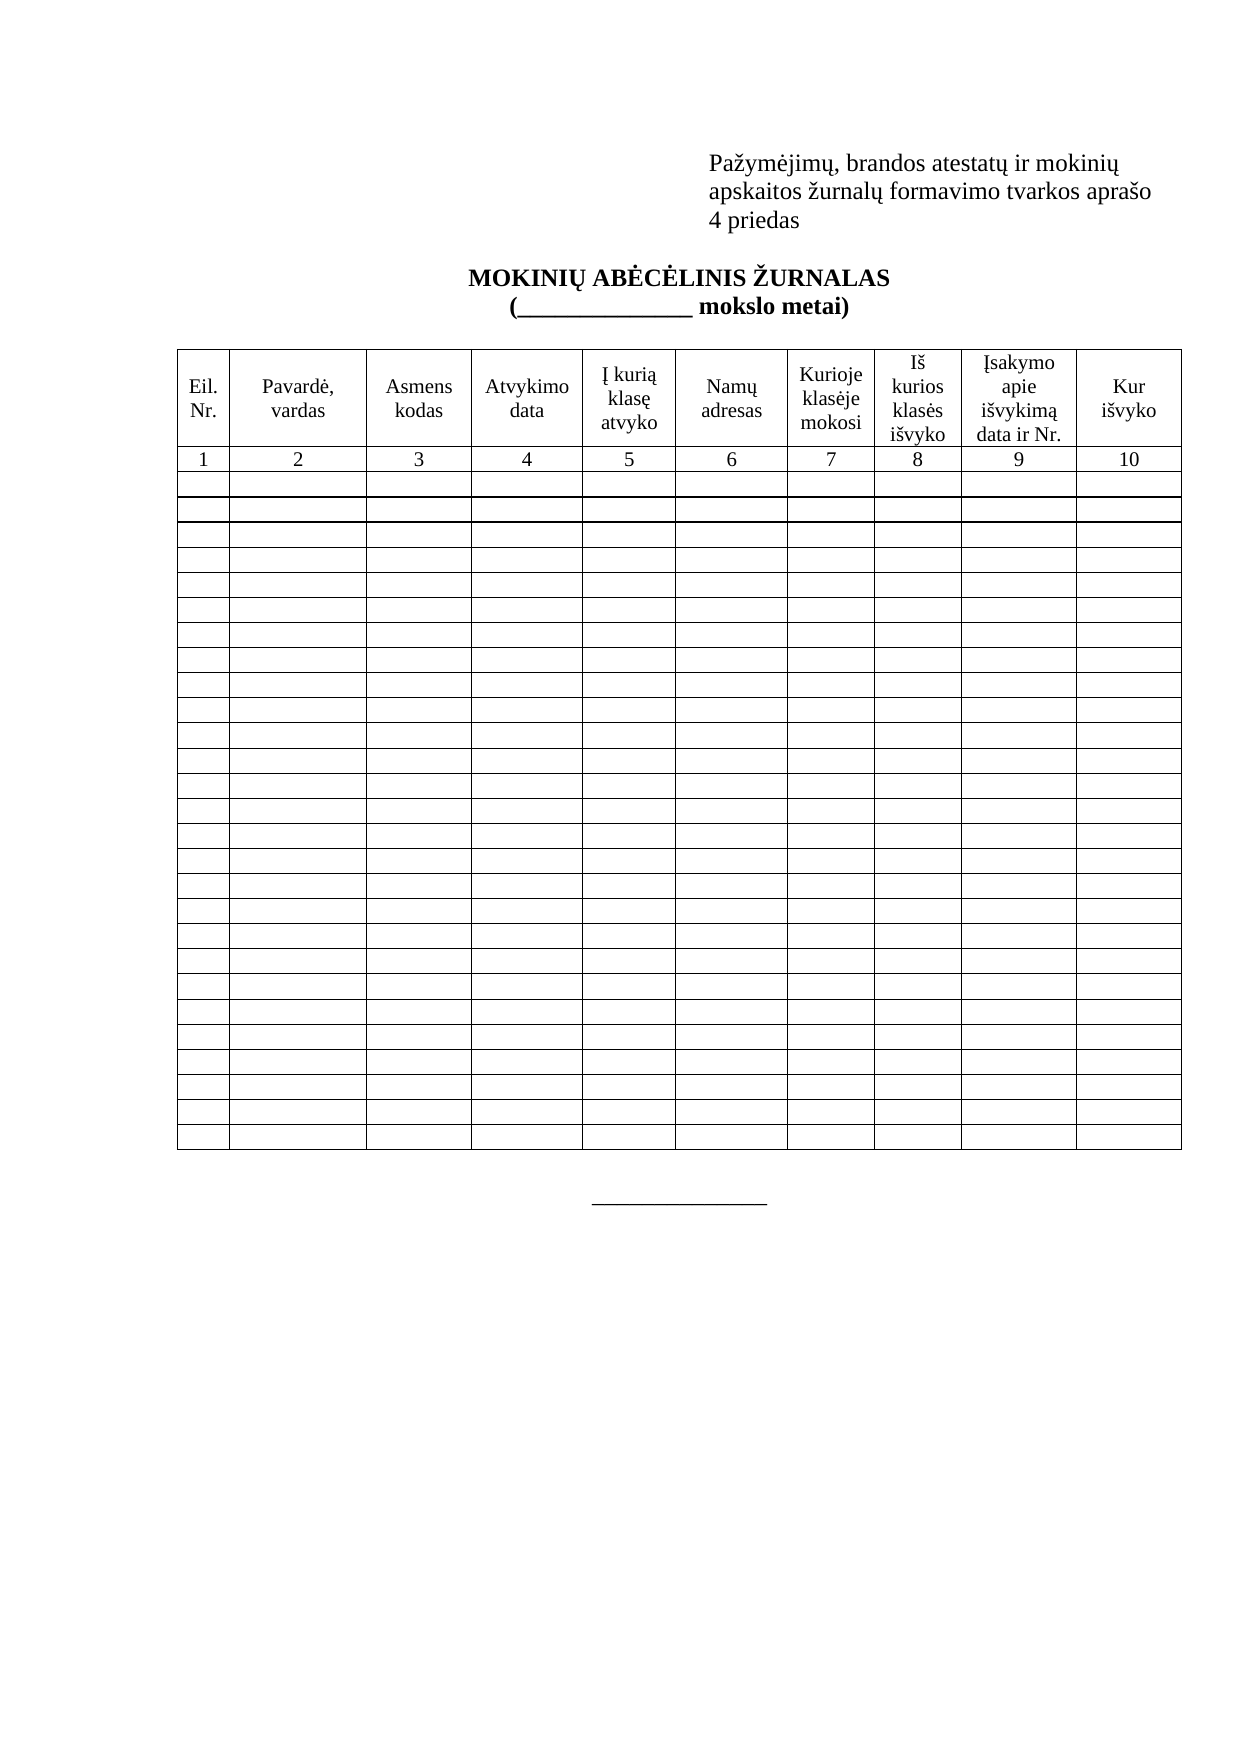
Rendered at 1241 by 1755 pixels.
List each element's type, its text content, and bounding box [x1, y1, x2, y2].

table_cell [230, 824, 366, 848]
table_cell [472, 472, 582, 496]
table_cell [962, 774, 1076, 798]
table_cell [583, 1000, 675, 1023]
table_cell [676, 1125, 787, 1149]
table_cell [1077, 1075, 1181, 1099]
table_cell [875, 472, 961, 496]
table_cell [367, 1075, 471, 1099]
table_cell [676, 1000, 787, 1023]
table_cell [583, 548, 675, 572]
table_cell [583, 749, 675, 772]
table_cell [788, 1100, 874, 1124]
table_cell [178, 648, 229, 672]
table_cell [230, 949, 366, 973]
table_cell [230, 698, 366, 722]
table_cell [178, 949, 229, 973]
table_cell [875, 498, 961, 521]
table_cell [676, 1100, 787, 1124]
table_cell [178, 774, 229, 798]
table_cell [472, 598, 582, 622]
table_cell [583, 623, 675, 647]
table_cell [583, 1125, 675, 1149]
table_cell [875, 573, 961, 597]
table_cell [962, 698, 1076, 722]
table_header Iš kurios klasės išvyko [875, 350, 961, 446]
table_cell [472, 723, 582, 747]
table_cell [367, 1100, 471, 1124]
table_header Namų adresas [676, 350, 787, 446]
table_cell 2 [230, 447, 366, 471]
table_header Kurioje klasėje mokosi [788, 350, 874, 446]
table_cell [583, 598, 675, 622]
table_cell [230, 523, 366, 547]
table_cell [962, 1050, 1076, 1074]
table_cell [583, 723, 675, 747]
table_cell [1077, 698, 1181, 722]
table_cell [788, 749, 874, 772]
table_cell [875, 1100, 961, 1124]
table_cell [367, 673, 471, 697]
table_cell [367, 949, 471, 973]
table_cell [875, 523, 961, 547]
table_cell [367, 899, 471, 923]
table_cell 5 [583, 447, 675, 471]
table_cell [676, 849, 787, 873]
table_cell [788, 1000, 874, 1023]
table_cell [875, 723, 961, 747]
table_cell [472, 1050, 582, 1074]
table_cell [676, 498, 787, 521]
table_cell [676, 874, 787, 898]
table_cell [788, 523, 874, 547]
table_cell [178, 1075, 229, 1099]
table_cell [962, 573, 1076, 597]
table_cell [230, 1125, 366, 1149]
table_cell [788, 1050, 874, 1074]
table_cell [583, 1025, 675, 1049]
table_cell [788, 548, 874, 572]
table_cell [230, 774, 366, 798]
table_cell [788, 974, 874, 998]
table_cell [962, 849, 1076, 873]
table_cell [178, 723, 229, 747]
table_cell [962, 498, 1076, 521]
table_cell [472, 799, 582, 823]
table_cell [788, 723, 874, 747]
table_cell [875, 1000, 961, 1023]
text 4 priedas [177, 205, 1181, 234]
table_cell [178, 698, 229, 722]
text (______________ mokslo metai) [177, 291, 1181, 320]
table_cell [1077, 1000, 1181, 1023]
table_cell [875, 949, 961, 973]
table_cell [230, 924, 366, 948]
table_cell [788, 1075, 874, 1099]
table_cell [962, 1100, 1076, 1124]
table_cell [367, 1050, 471, 1074]
table_cell [962, 1075, 1076, 1099]
table_cell [1077, 472, 1181, 496]
table_cell [367, 1000, 471, 1023]
table_cell [788, 472, 874, 496]
table_cell [178, 472, 229, 496]
table_cell [472, 1000, 582, 1023]
table_cell [875, 974, 961, 998]
table_cell [962, 598, 1076, 622]
table_cell [1077, 799, 1181, 823]
text Pažymėjimų, brandos atestatų ir mokinių [177, 148, 1181, 176]
table_cell [583, 824, 675, 848]
table_cell [367, 774, 471, 798]
table_cell [583, 673, 675, 697]
table_cell [230, 573, 366, 597]
table_cell [875, 673, 961, 697]
table_cell [178, 849, 229, 873]
table_cell [178, 1100, 229, 1124]
table_cell [178, 623, 229, 647]
table_cell [788, 498, 874, 521]
table_cell [875, 1050, 961, 1074]
table_cell [472, 498, 582, 521]
table_cell [875, 874, 961, 898]
table_cell [676, 523, 787, 547]
table_cell [230, 1100, 366, 1124]
table_cell [367, 1025, 471, 1049]
table_cell [367, 698, 471, 722]
table_cell [676, 949, 787, 973]
table_cell [875, 1075, 961, 1099]
table_cell [472, 673, 582, 697]
table_cell [230, 749, 366, 772]
table_cell [367, 598, 471, 622]
table_cell [875, 1025, 961, 1049]
table_cell [676, 924, 787, 948]
table_cell [1077, 1025, 1181, 1049]
table_cell [1077, 949, 1181, 973]
table_cell [788, 799, 874, 823]
table_cell [230, 673, 366, 697]
table_header Eil. Nr. [178, 350, 229, 446]
table_cell [178, 673, 229, 697]
table_cell [962, 523, 1076, 547]
table_cell [676, 1050, 787, 1074]
table_cell [583, 472, 675, 496]
table_cell 4 [472, 447, 582, 471]
table_cell [1077, 1125, 1181, 1149]
table_cell [875, 548, 961, 572]
table_cell [962, 648, 1076, 672]
table_cell [583, 698, 675, 722]
table_header Į kurią klasę atvyko [583, 350, 675, 446]
table_cell [1077, 974, 1181, 998]
table_cell [583, 573, 675, 597]
table_cell [178, 1050, 229, 1074]
table_cell [1077, 548, 1181, 572]
table_cell [676, 749, 787, 772]
table_cell [788, 1125, 874, 1149]
table_cell [230, 874, 366, 898]
table_cell [788, 949, 874, 973]
table_cell [583, 974, 675, 998]
table_cell 3 [367, 447, 471, 471]
table_cell [875, 749, 961, 772]
table_cell [676, 774, 787, 798]
table_cell [230, 1075, 366, 1099]
table_cell [178, 824, 229, 848]
table_cell [472, 924, 582, 948]
table_cell [367, 723, 471, 747]
table_cell [178, 573, 229, 597]
table_cell [875, 598, 961, 622]
table_cell [230, 623, 366, 647]
table_cell [472, 774, 582, 798]
table_cell [788, 874, 874, 898]
table_cell [472, 899, 582, 923]
table_cell [583, 774, 675, 798]
table_cell [875, 1125, 961, 1149]
table_cell [962, 924, 1076, 948]
table_cell [875, 648, 961, 672]
table_cell [1077, 774, 1181, 798]
table_cell 6 [676, 447, 787, 471]
table_cell [962, 1000, 1076, 1023]
table_cell [788, 899, 874, 923]
table_cell [676, 698, 787, 722]
table_cell [367, 824, 471, 848]
table_cell [583, 523, 675, 547]
table_cell [178, 974, 229, 998]
table_cell [1077, 899, 1181, 923]
table_cell [178, 548, 229, 572]
table_cell [367, 1125, 471, 1149]
table_header Asmens kodas [367, 350, 471, 446]
table_cell [583, 1075, 675, 1099]
table_cell [962, 949, 1076, 973]
table_cell [472, 874, 582, 898]
table_cell [1077, 874, 1181, 898]
table_cell [962, 974, 1076, 998]
table_cell [875, 774, 961, 798]
table_cell 10 [1077, 447, 1181, 471]
table_cell [472, 1125, 582, 1149]
table_cell [367, 648, 471, 672]
table_cell [472, 824, 582, 848]
table_cell [788, 924, 874, 948]
table_cell [676, 723, 787, 747]
table_cell [1077, 623, 1181, 647]
table_cell [676, 799, 787, 823]
table_cell [1077, 598, 1181, 622]
table_cell [367, 623, 471, 647]
table_cell [962, 874, 1076, 898]
table_cell [1077, 924, 1181, 948]
table_cell [1077, 1100, 1181, 1124]
table_cell [230, 799, 366, 823]
table_cell [1077, 523, 1181, 547]
table_cell [676, 548, 787, 572]
table_cell [367, 974, 471, 998]
table_cell [875, 849, 961, 873]
table_cell [962, 749, 1076, 772]
table_cell [583, 1050, 675, 1074]
table_cell [875, 799, 961, 823]
table_cell [676, 824, 787, 848]
table_cell [583, 799, 675, 823]
table_cell [367, 749, 471, 772]
table_cell [676, 623, 787, 647]
table_cell [962, 673, 1076, 697]
table_cell [875, 623, 961, 647]
table_cell [676, 974, 787, 998]
table_cell [230, 548, 366, 572]
table_cell [367, 548, 471, 572]
table_cell [875, 924, 961, 948]
table_cell [230, 1025, 366, 1049]
table_cell [875, 824, 961, 848]
table_cell [788, 573, 874, 597]
table_cell [472, 648, 582, 672]
table_cell [472, 749, 582, 772]
table_cell [230, 598, 366, 622]
table_cell [178, 598, 229, 622]
table_cell [178, 498, 229, 521]
table_cell [178, 523, 229, 547]
table_cell [962, 1125, 1076, 1149]
table_cell [178, 1125, 229, 1149]
table_cell [230, 974, 366, 998]
table_cell [788, 774, 874, 798]
table_cell [676, 648, 787, 672]
table_cell [230, 1000, 366, 1023]
table_cell [962, 824, 1076, 848]
table_cell [583, 1100, 675, 1124]
table_cell [676, 598, 787, 622]
table_cell [788, 648, 874, 672]
table_cell [583, 899, 675, 923]
table_cell [583, 849, 675, 873]
table_cell [178, 924, 229, 948]
table_cell [583, 874, 675, 898]
table_cell [1077, 824, 1181, 848]
table_cell [1077, 723, 1181, 747]
table_cell [676, 673, 787, 697]
table_cell [788, 849, 874, 873]
table_cell [472, 623, 582, 647]
table_cell [676, 1075, 787, 1099]
table_cell [1077, 673, 1181, 697]
text ______________ [177, 1179, 1181, 1208]
table_cell [367, 472, 471, 496]
table_cell [472, 573, 582, 597]
table_cell [788, 598, 874, 622]
table_cell [875, 899, 961, 923]
table_cell [472, 548, 582, 572]
table_cell [230, 723, 366, 747]
table_cell [367, 849, 471, 873]
table_cell [962, 548, 1076, 572]
table_cell [178, 874, 229, 898]
table_cell 1 [178, 447, 229, 471]
table_cell [472, 1100, 582, 1124]
table_cell [962, 472, 1076, 496]
table_cell [1077, 648, 1181, 672]
table_cell [230, 498, 366, 521]
table_cell [583, 648, 675, 672]
table_cell [1077, 849, 1181, 873]
table_cell [472, 1025, 582, 1049]
table_cell [583, 949, 675, 973]
table_header Atvykimo data [472, 350, 582, 446]
table_cell [230, 472, 366, 496]
table_cell [178, 799, 229, 823]
table_cell [472, 698, 582, 722]
table_cell [472, 849, 582, 873]
table_cell [962, 1025, 1076, 1049]
table_header Pavardė, vardas [230, 350, 366, 446]
table_cell [676, 573, 787, 597]
table_cell [230, 1050, 366, 1074]
table_cell [788, 673, 874, 697]
table_cell [1077, 1050, 1181, 1074]
table_cell [1077, 749, 1181, 772]
table_cell [178, 749, 229, 772]
table_header Kur išvyko [1077, 350, 1181, 446]
table_cell [962, 799, 1076, 823]
table_cell [178, 1025, 229, 1049]
table_cell 7 [788, 447, 874, 471]
table_cell [230, 849, 366, 873]
table_cell [367, 573, 471, 597]
table_cell [367, 523, 471, 547]
table_cell [472, 523, 582, 547]
table_header Įsakymo apie išvykimą data ir Nr. [962, 350, 1076, 446]
table_cell [583, 924, 675, 948]
table_cell [676, 472, 787, 496]
table_cell [676, 899, 787, 923]
table_cell 9 [962, 447, 1076, 471]
table_cell 8 [875, 447, 961, 471]
table_cell [788, 1025, 874, 1049]
table_cell [178, 1000, 229, 1023]
table_cell [367, 799, 471, 823]
table_cell [367, 498, 471, 521]
table_cell [1077, 573, 1181, 597]
table_cell [788, 824, 874, 848]
text MOKINIŲ ABĖCĖLINIS ŽURNALAS [177, 263, 1181, 291]
table_cell [472, 974, 582, 998]
table_cell [583, 498, 675, 521]
table_cell [230, 648, 366, 672]
table_cell [676, 1025, 787, 1049]
table_cell [875, 698, 961, 722]
table_cell [367, 924, 471, 948]
table_cell [788, 623, 874, 647]
table_cell [962, 623, 1076, 647]
table_cell [962, 723, 1076, 747]
text apskaitos žurnalų formavimo tvarkos aprašo [177, 176, 1181, 205]
table_cell [788, 698, 874, 722]
table_cell [178, 899, 229, 923]
table_cell [1077, 498, 1181, 521]
table_cell [472, 949, 582, 973]
table_cell [962, 899, 1076, 923]
table_cell [367, 874, 471, 898]
table_cell [472, 1075, 582, 1099]
table_cell [230, 899, 366, 923]
